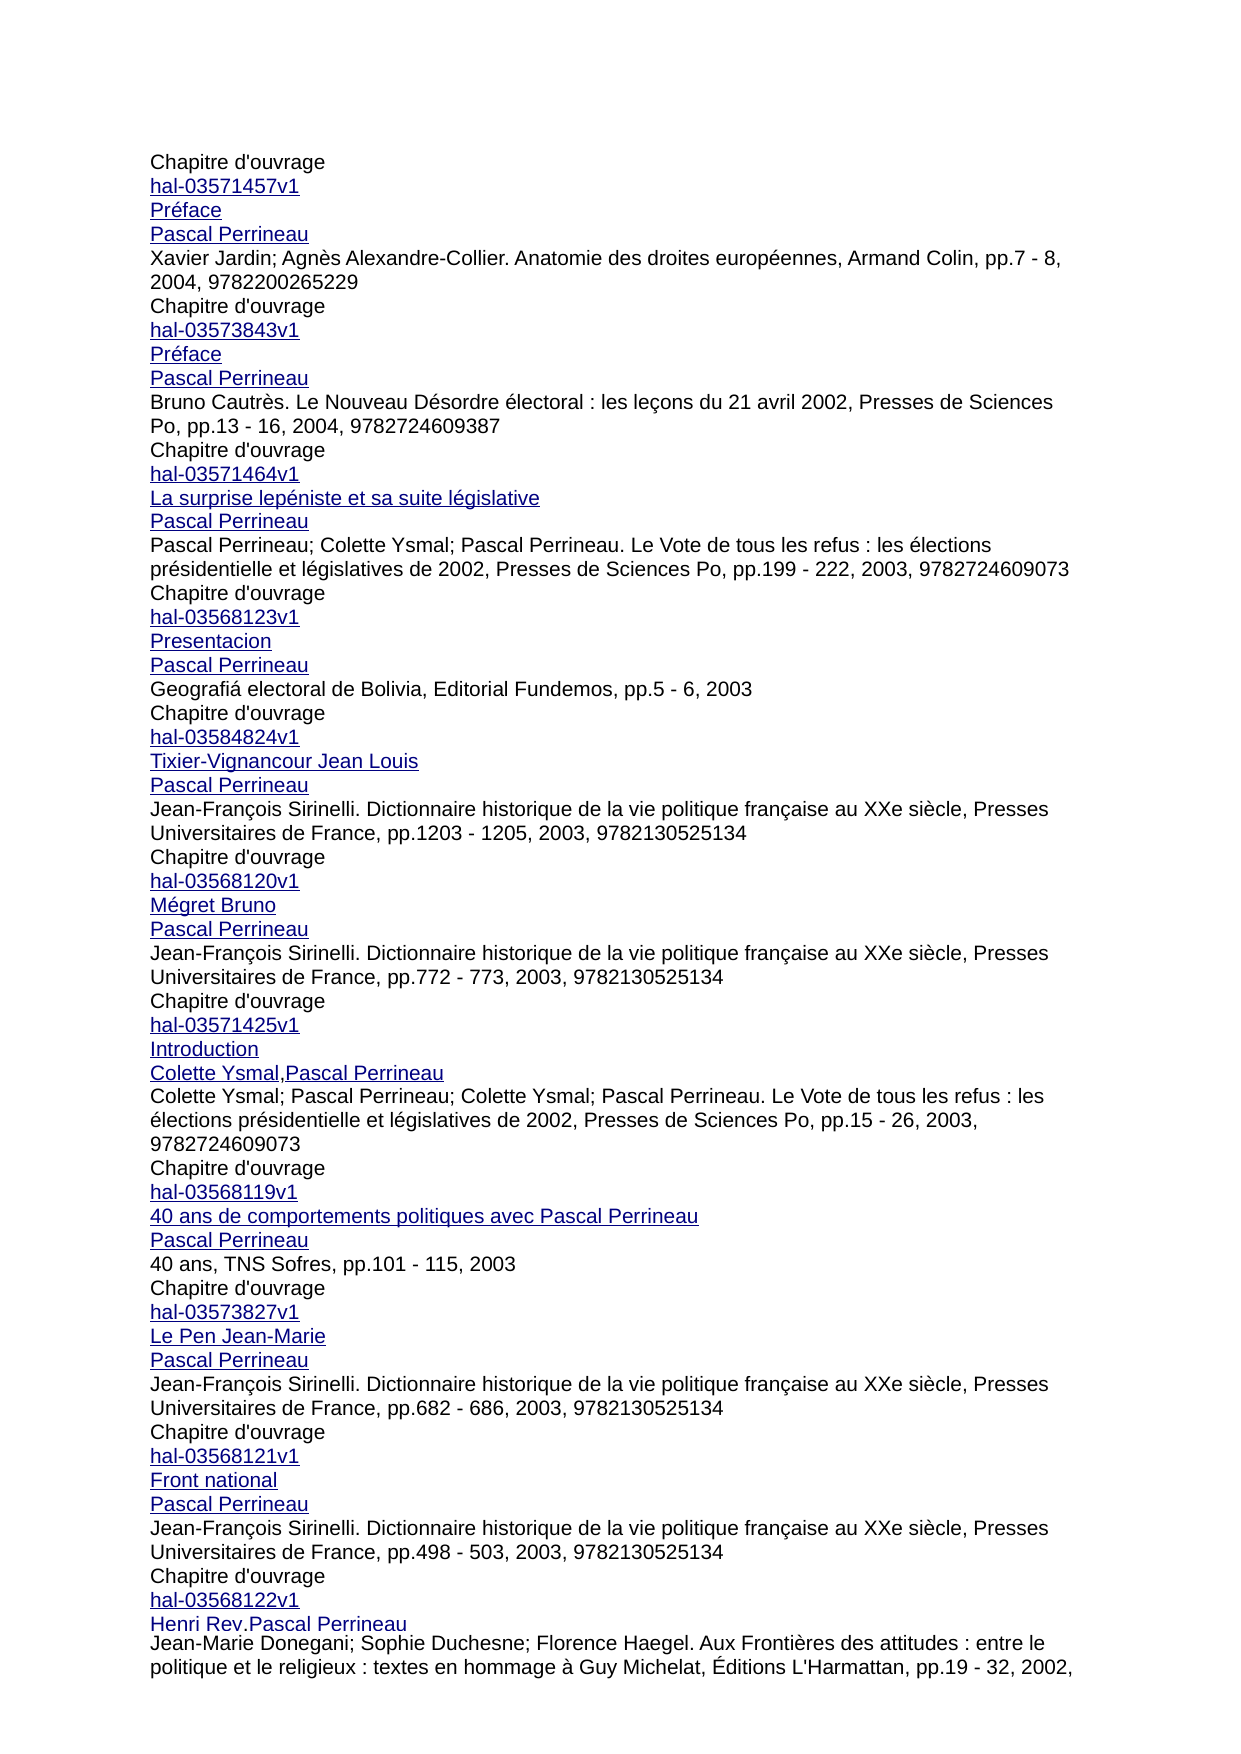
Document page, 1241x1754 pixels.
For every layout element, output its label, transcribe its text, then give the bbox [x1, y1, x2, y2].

table_cell Front national Pascal Perrineau Jean-François Sirinelli. Dictionnaire historique de la vie politique française au XXe siècle, Presses Universitaires de France, pp.498 - 503, 2003, 9782130525134 Chapitre d'ouvrage hal-03568122v1 [150, 1468, 1090, 1611]
table_cell Le Pen Jean-Marie Pascal Perrineau Jean-François Sirinelli. Dictionnaire historique de la vie politique française au XXe siècle, Presses Universitaires de France, pp.682 - 686, 2003, 9782130525134 Chapitre d'ouvrage hal-03568121v1 [150, 1324, 1090, 1468]
table_cell Presentacion Pascal Perrineau Geografiá electoral de Bolivia, Editorial Fundemos, pp.5 - 6, 2003 Chapitre d'ouvrage hal-03584824v1 [150, 629, 1090, 749]
table_cell Mégret Bruno Pascal Perrineau Jean-François Sirinelli. Dictionnaire historique de la vie politique française au XXe siècle, Presses Universitaires de France, pp.772 - 773, 2003, 9782130525134 Chapitre d'ouvrage hal-03571425v1 [150, 893, 1090, 1036]
table_cell Introduction Colette Ysmal,Pascal Perrineau Colette Ysmal; Pascal Perrineau; Colette Ysmal; Pascal Perrineau. Le Vote de tous les refus : les élections présidentielle et législatives de 2002, Presses de Sciences Po, pp.15 - 26, 2003, 9782724609073 Chapitre d'ouvrage hal-03568119v1 [150, 1036, 1090, 1204]
table_cell Classe et comportement politique : retour sur l’électorat ouvrier Henri Rey,Pascal Perrineau Jean-Marie Donegani; Sophie Duchesne; Florence Haegel. Aux Frontières des attitudes : entre le politique et le religieux : textes en hommage à Guy Michelat, Éditions L'Harmattan, pp.19 - 32, 2002, 9782747527897 Chapitre d'ouvrage hal-03571391v1 [150, 1611, 1090, 1679]
table_cell Préface Pascal Perrineau Bruno Cautrès. Le Nouveau Désordre électoral : les leçons du 21 avril 2002, Presses de Sciences Po, pp.13 - 16, 2004, 9782724609387 Chapitre d'ouvrage hal-03571464v1 [150, 342, 1090, 485]
table_cell 40 ans de comportements politiques avec Pascal Perrineau Pascal Perrineau 40 ans, TNS Sofres, pp.101 - 115, 2003 Chapitre d'ouvrage hal-03573827v1 [150, 1204, 1090, 1324]
table_cell La surprise lepéniste et sa suite législative Pascal Perrineau Pascal Perrineau; Colette Ysmal; Pascal Perrineau. Le Vote de tous les refus : les élections présidentielle et législatives de 2002, Presses de Sciences Po, pp.199 - 222, 2003, 9782724609073 Chapitre d'ouvrage hal-03568123v1 [150, 485, 1090, 629]
table_cell Tixier-Vignancour Jean Louis Pascal Perrineau Jean-François Sirinelli. Dictionnaire historique de la vie politique française au XXe siècle, Presses Universitaires de France, pp.1203 - 1205, 2003, 9782130525134 Chapitre d'ouvrage hal-03568120v1 [150, 749, 1090, 893]
table_cell Préface Pascal Perrineau Xavier Jardin; Agnès Alexandre-Collier. Anatomie des droites européennes, Armand Colin, pp.7 - 8, 2004, 9782200265229 Chapitre d'ouvrage hal-03573843v1 [150, 198, 1090, 342]
table_cell Chapitre d'ouvrage hal-03571457v1 [150, 150, 1090, 198]
